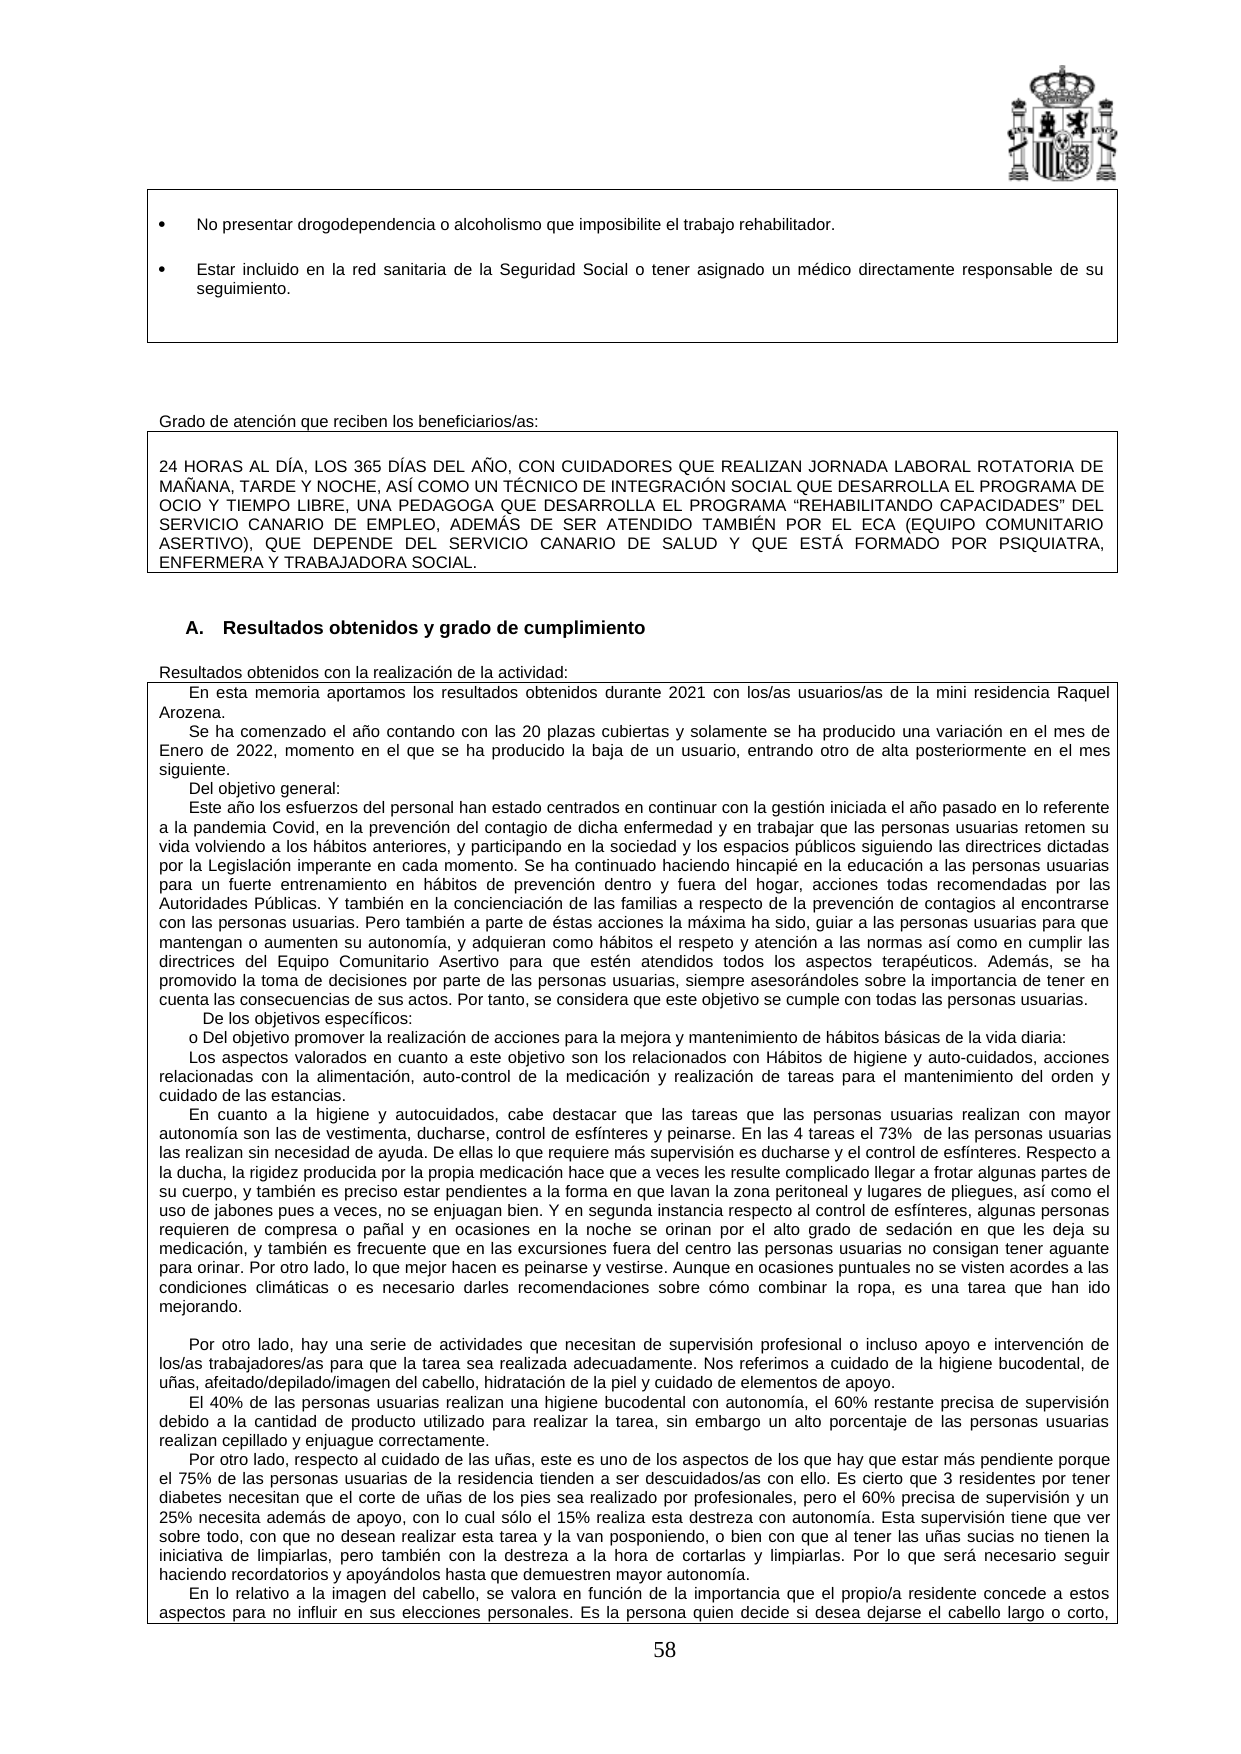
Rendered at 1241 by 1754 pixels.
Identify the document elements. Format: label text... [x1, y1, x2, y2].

table_cell Grado de atención que reciben los beneficiarios/as: [148, 343, 1117, 431]
table_cell En esta memoria aportamos los resultados obtenidos durante 2021 con los/as usuarios/as de la mini residencia Raquel Arozena. Se ha comenzado el año contando con las 20 plazas cubiertas y solamente se ha producido una variación en el mes de Enero de 2022, momento en el que se ha producido la baja de un usuario, entrando otro de alta posteriormente en el mes siguiente. Del objetivo general: Este año los esfuerzos del personal han estado centrados en continuar con la gestión iniciada el año pasado en lo referente a la pandemia Covid, en la prevención del contagio de dicha enfermedad y en trabajar que las personas usuarias retomen su vida volviendo a los hábitos anteriores, y participando en la sociedad y los espacios públicos siguiendo las directrices dictadas por la Legislación imperante en cada momento. Se ha continuado haciendo hincapié en la educación a las personas usuarias para un fuerte entrenamiento en hábitos de prevención dentro y fuera del hogar, acciones todas recomendadas por las Autoridades Públicas. Y también en la concienciación de las familias a respecto de la prevención de contagios al encontrarse con las personas usuarias. Pero también a parte de éstas acciones la máxima ha sido, guiar a las personas usuarias para que mantengan o aumenten su autonomía, y adquieran como hábitos el respeto y atención a las normas así como en cumplir las directrices del Equipo Comunitario Asertivo para que estén atendidos todos los aspectos terapéuticos. Además, se ha promovido la toma de decisiones por parte de las personas usuarias, siempre asesorándoles sobre la importancia de tener en cuenta las consecuencias de sus actos. Por tanto, se considera que este objetivo se cumple con todas las personas usuarias. De los objetivos específicos: o Del objetivo promover la realización de acciones para la mejora y mantenimiento de hábitos básicas de la vida diaria: Los aspectos valorados en cuanto a este objetivo son los relacionados con Hábitos de higiene y auto-cuidados, acciones relacionadas con la alimentación, auto-control de la medicación y realización de tareas para el mantenimiento del orden y cuidado de las estancias. En cuanto a la higiene y autocuidados, cabe destacar que las tareas que las personas usuarias realizan con mayor autonomía son las de vestimenta, ducharse, control de esfínteres y peinarse. En las 4 tareas el 73% de las personas usuarias las realizan sin necesidad de ayuda. De ellas lo que requiere más supervisión es ducharse y el control de esfínteres. Respecto a la ducha, la rigidez producida por la propia medicación hace que a veces les resulte complicado llegar a frotar algunas partes de su cuerpo, y también es preciso estar pendientes a la forma en que lavan la zona peritoneal y lugares de pliegues, así como el uso de jabones pues a veces, no se enjuagan bien. Y en segunda instancia respecto al control de esfínteres, algunas personas requieren de compresa o pañal y en ocasiones en la noche se orinan por el alto grado de sedación en que les deja su medicación, y también es frecuente que en las excursiones fuera del centro las personas usuarias no consigan tener aguante para orinar. Por otro lado, lo que mejor hacen es peinarse y vestirse. Aunque en ocasiones puntuales no se visten acordes a las condiciones climáticas o es necesario darles recomendaciones sobre cómo combinar la ropa, es una tarea que han ido mejorando. Por otro lado, hay una serie de actividades que necesitan de supervisión profesional o incluso apoyo e intervención de los/as trabajadores/as para que la tarea sea realizada adecuadamente. Nos referimos a cuidado de la higiene bucodental, de uñas, afeitado/depilado/imagen del cabello, hidratación de la piel y cuidado de elementos de apoyo. El 40% de las personas usuarias realizan una higiene bucodental con autonomía, el 60% restante precisa de supervisión debido a la cantidad de producto utilizado para realizar la tarea, sin embargo un alto porcentaje de las personas usuarias realizan cepillado y enjuague correctamente. Por otro lado, respecto al cuidado de las uñas, este es uno de los aspectos de los que hay que estar más pendiente porque el 75% de las personas usuarias de la residencia tienden a ser descuidados/as con ello. Es cierto que 3 residentes por tener diabetes necesitan que el corte de uñas de los pies sea realizado por profesionales, pero el 60% precisa de supervisión y un 25% necesita además de apoyo, con lo cual sólo el 15% realiza esta destreza con autonomía. Esta supervisión tiene que ver sobre todo, con que no desean realizar esta tarea y la van posponiendo, o bien con que al tener las uñas sucias no tienen la iniciativa de limpiarlas, pero también con la destreza a la hora de cortarlas y limpiarlas. Por lo que será necesario seguir haciendo recordatorios y apoyándolos hasta que demuestren mayor autonomía. En lo relativo a la imagen del cabello, se valora en función de la importancia que el propio/a residente concede a estos aspectos para no influir en sus elecciones personales. Es la persona quien decide si desea dejarse el cabello largo o corto, [148, 683, 1117, 1622]
table_cell 24 HORAS AL DÍA, LOS 365 DÍAS DEL AÑO, CON CUIDADORES QUE REALIZAN JORNADA LABORAL ROTATORIA DE MAÑANA, TARDE Y NOCHE, ASÍ COMO UN TÉCNICO DE INTEGRACIÓN SOCIAL QUE DESARROLLA EL PROGRAMA DE OCIO Y TIEMPO LIBRE, UNA PEDAGOGA QUE DESARROLLA EL PROGRAMA “REHABILITANDO CAPACIDADES” DEL SERVICIO CANARIO DE EMPLEO, ADEMÁS DE SER ATENDIDO TAMBIÉN POR EL ECA (EQUIPO COMUNITARIO ASERTIVO), QUE DEPENDE DEL SERVICIO CANARIO DE SALUD Y QUE ESTÁ FORMADO POR PSIQUIATRA, ENFERMERA Y TRABAJADORA SOCIAL. [148, 432, 1117, 572]
table_header Resultados obtenidos con la realización de la actividad: [148, 638, 1117, 682]
list Resultados obtenidos y grado de cumplimiento [185, 616, 1181, 638]
table_cell SER DERIVADOS POR EL PSIQUIATRA DE LA UNIDAD DE SALUD MENTAL DE REFERENCIA Y ADEMÁS CUMPLIR CON LOS SIGUIENTES REQUISITOS: Persona con discapacidad derivada de una enfermedad mental crónica, preferentemente entre 18 y 55 años. Estar en posesión de la calificación de Minusvalía por trastorno de salud mental otorgado por el órgano competente de conformidad con la normativa vigente. No presentar trastornos graves de conducta que pueda alterar la normal convivencia en el centro. No padecer enfermedad infectocontagiosa activa ni necesitar atención de forma continuada en instituciones sanitarias. No presentar drogodependencia o alcoholismo que imposibilite el trabajo rehabilitador. Estar incluido en la red sanitaria de la Seguridad Social o tener asignado un médico directamente responsable de su seguimiento. [148, 190, 1117, 342]
